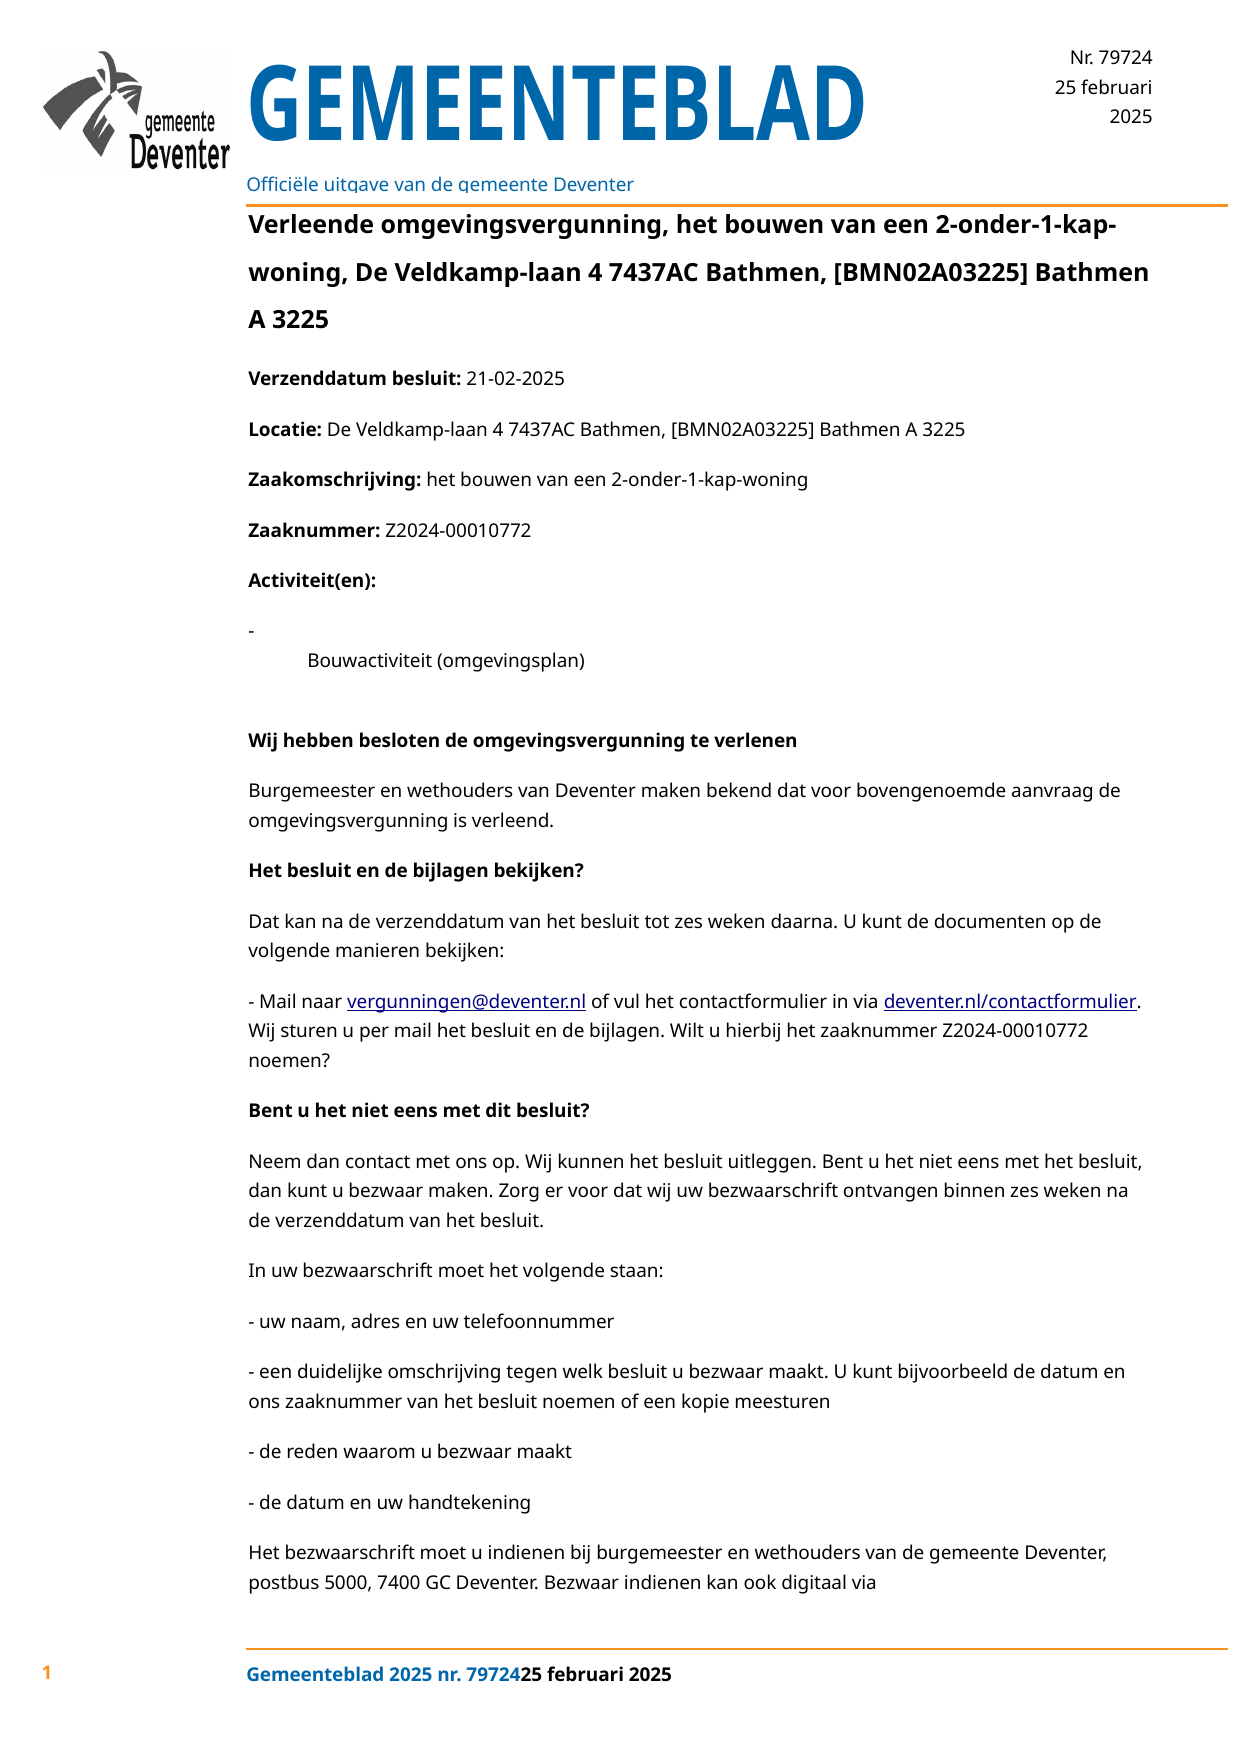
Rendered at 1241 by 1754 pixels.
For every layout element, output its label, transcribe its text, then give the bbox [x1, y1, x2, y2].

text - een duidelijke omschrijving tegen welk besluit u bezwaar maakt. U kunt bijvoorbeeld de datum en ons zaaknummer van het besluit noemen of een kopie meesturen [248, 1358, 1152, 1414]
text Locatie: De Veldkamp-laan 4 7437AC Bathmen, [BMN02A03225] Bathmen A 3225 [248, 416, 1152, 442]
text - Mail naar vergunningen@deventer.nl of vul het contactformulier in via deventer.nl/contactformulier. Wij sturen u per mail het besluit en de bijlagen. Wilt u hierbij het zaaknummer Z2024-00010772 noemen? [248, 988, 1152, 1073]
text Burgemeester en wethouders van Deventer maken bekend dat voor bovengenoemde aanvraag de omgevingsvergunning is verleend. [248, 778, 1152, 833]
list Bouwactiviteit (omgevingsplan) [248, 647, 1152, 673]
text Verleende omgevingsvergunning, het bouwen van een 2-onder-1-kap-woning, De Veldkamp-laan 4 7437AC Bathmen, [BMN02A03225] Bathmen A 3225 [248, 207, 1152, 336]
text Activiteit(en): [248, 567, 1152, 593]
text - de datum en uw handtekening [248, 1489, 1152, 1514]
text Zaakomschrijving: het bouwen van een 2-onder-1-kap-woning [248, 466, 1152, 492]
text Verzenddatum besluit: 21-02-2025 [248, 366, 1152, 391]
text Neem dan contact met ons op. Wij kunnen het besluit uitleggen. Bent u het niet eens met het besluit, dan kunt u bezwaar maken. Zorg er voor dat wij uw bezwaarschrift ontvangen binnen zes weken na de verzenddatum van het besluit. [248, 1148, 1152, 1233]
text In uw bezwaarschrift moet het volgende staan: [248, 1258, 1152, 1283]
text Het besluit en de bijlagen bekijken? [248, 858, 1152, 883]
text Wij hebben besloten de omgevingsvergunning te verlenen [248, 727, 1152, 753]
text Zaaknummer: Z2024-00010772 [248, 517, 1152, 542]
text - uw naam, adres en uw telefoonnummer [248, 1308, 1152, 1334]
text Dat kan na de verzenddatum van het besluit tot zes weken daarna. U kunt de documenten op de volgende manieren bekijken: [248, 908, 1152, 963]
text - de reden waarom u bezwaar maakt [248, 1438, 1152, 1464]
text Het bezwaarschrift moet u indienen bij burgemeester en wethouders van de gemeente Deventer, postbus 5000, 7400 GC Deventer. Bezwaar indienen kan ook digitaal via [248, 1539, 1152, 1594]
text Bent u het niet eens met dit besluit? [248, 1098, 1152, 1123]
picture [41, 47, 231, 172]
